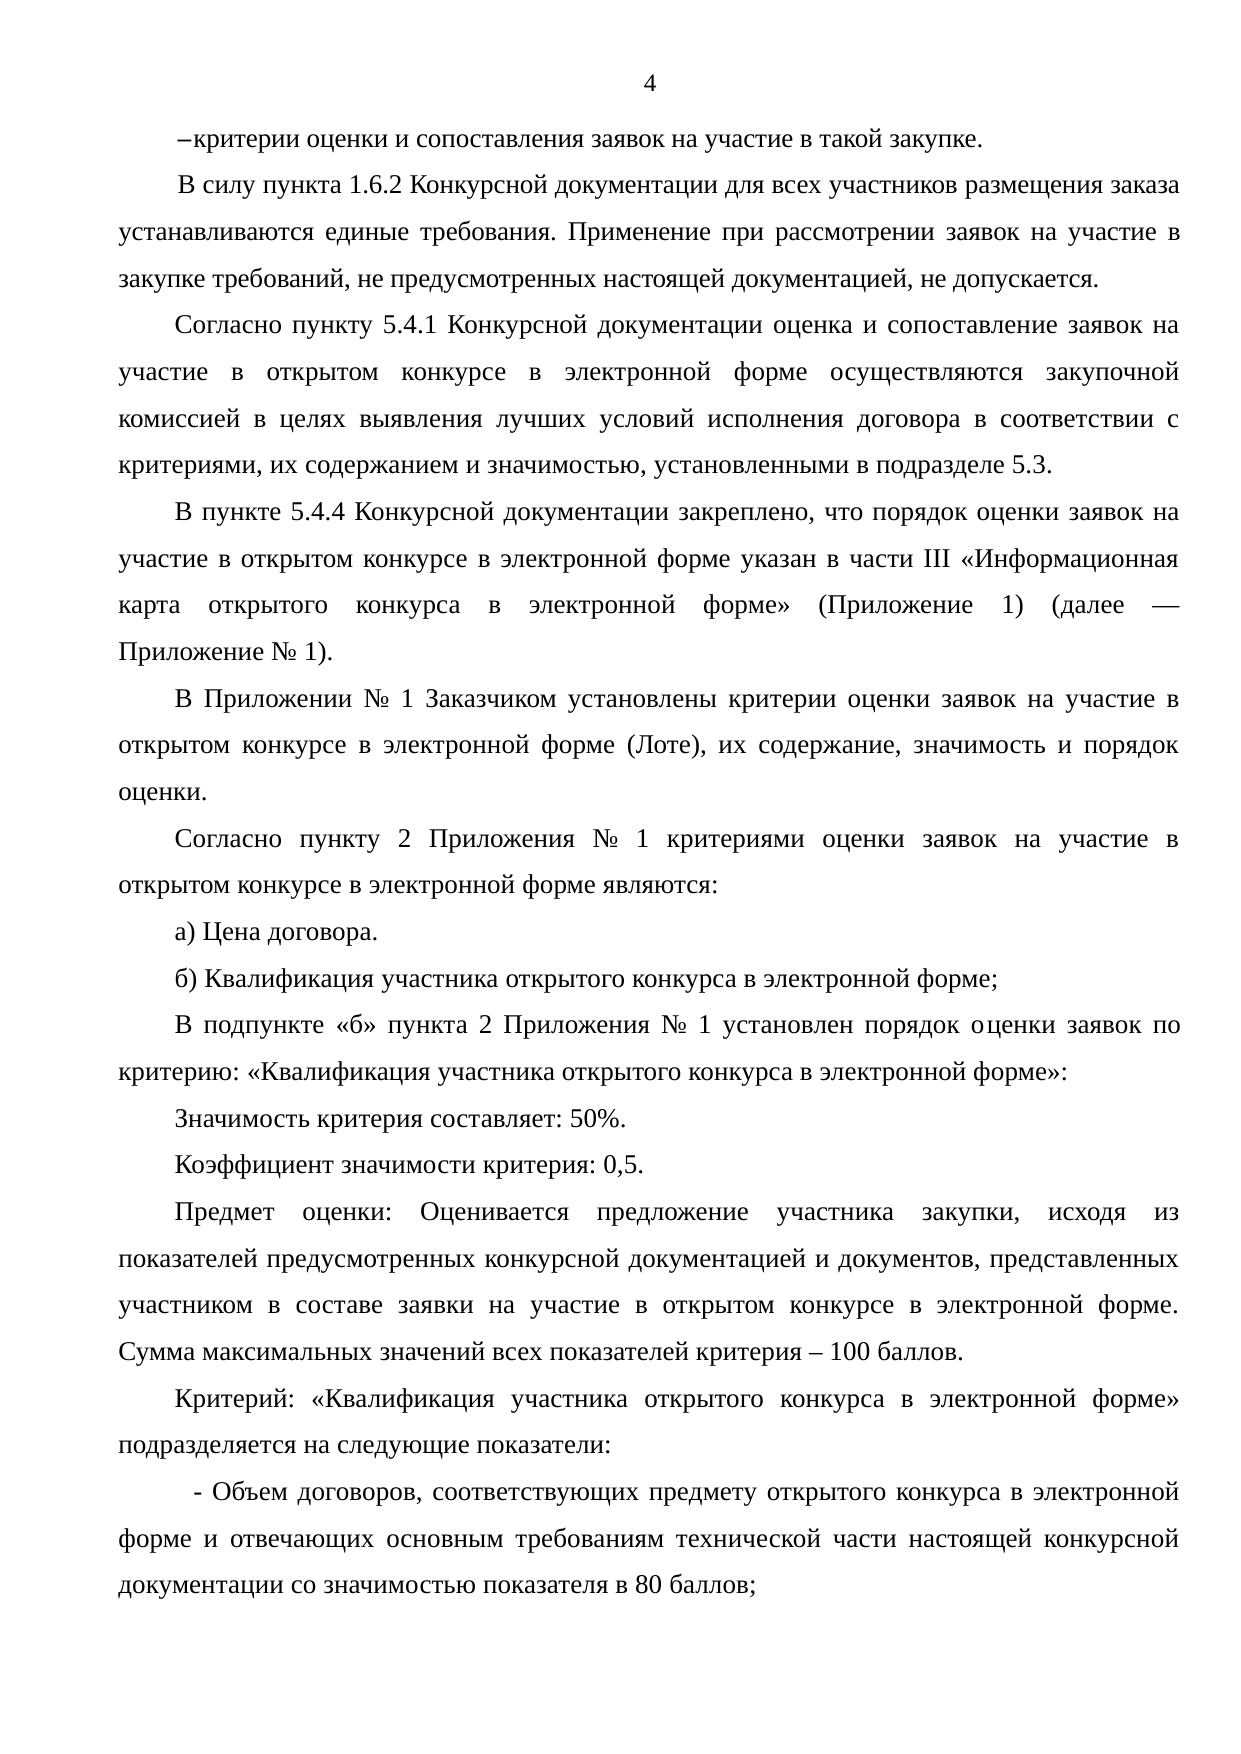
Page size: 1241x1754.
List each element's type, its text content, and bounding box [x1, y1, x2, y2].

text б) Квалификация участника открытого конкурса в электронной форме; [118, 962, 1181, 993]
text В пункте 5.4.4 Конкурсной документации закреплено, что порядок оценки заявок на участие в открытом конкурсе в электронной форме указан в части III «Информационная карта открытого конкурса в электронной форме» (Приложение 1) (далее — Приложение № 1). [118, 495, 1181, 666]
text Согласно пункту 5.4.1 Конкурсной документации оценка и сопоставление заявок на участие в открытом конкурсе в электронной форме осуществляются закупочной комиссией в целях выявления лучших условий исполнения договора в соответствии с критериями, их содержанием и значимостью, установленными в подразделе 5.3. [118, 308, 1181, 480]
text В силу пункта 1.6.2 Конкурсной документации для всех участников размещения заказа устанавливаются единые требования. Применение при рассмотрении заявок на участие в закупке требований, не предусмотренных настоящей документацией, не допускается. [118, 168, 1181, 293]
text Согласно пункту 2 Приложения № 1 критериями оценки заявок на участие в открытом конкурсе в электронной форме являются: [118, 822, 1181, 900]
text Коэффициент значимости критерия: 0,5. [118, 1148, 1181, 1180]
text - Объем договоров, соответствующих предмету открытого конкурса в электронной форме и отвечающих основным требованиям технической части настоящей конкурсной документации со значимостью показателя в 80 баллов; [118, 1475, 1181, 1600]
text В Приложении № 1 Заказчиком установлены критерии оценки заявок на участие в открытом конкурсе в электронной форме (Лоте), их содержание, значимость и порядок оценки. [118, 682, 1181, 806]
text Значимость критерия составляет: 50%. [118, 1102, 1181, 1133]
text а) Цена договора. [118, 915, 1181, 946]
text Предмет оценки: Оценивается предложение участника закупки, исходя из показателей предусмотренных конкурсной документацией и документов, представленных участником в составе заявки на участие в открытом конкурсе в электронной форме. Сумма максимальных значений всех показателей критерия – 100 баллов. [118, 1195, 1181, 1366]
text Критерий: «Квалификация участника открытого конкурса в электронной форме» подразделяется на следующие показатели: [118, 1382, 1181, 1460]
list критерии оценки и сопоставления заявок на участие в такой закупке. [118, 122, 1181, 153]
text В подпункте «б» пункта 2 Приложения № 1 установлен порядок оценки заявок по критерию: «Квалификация участника открытого конкурса в электронной форме»: [118, 1008, 1181, 1086]
